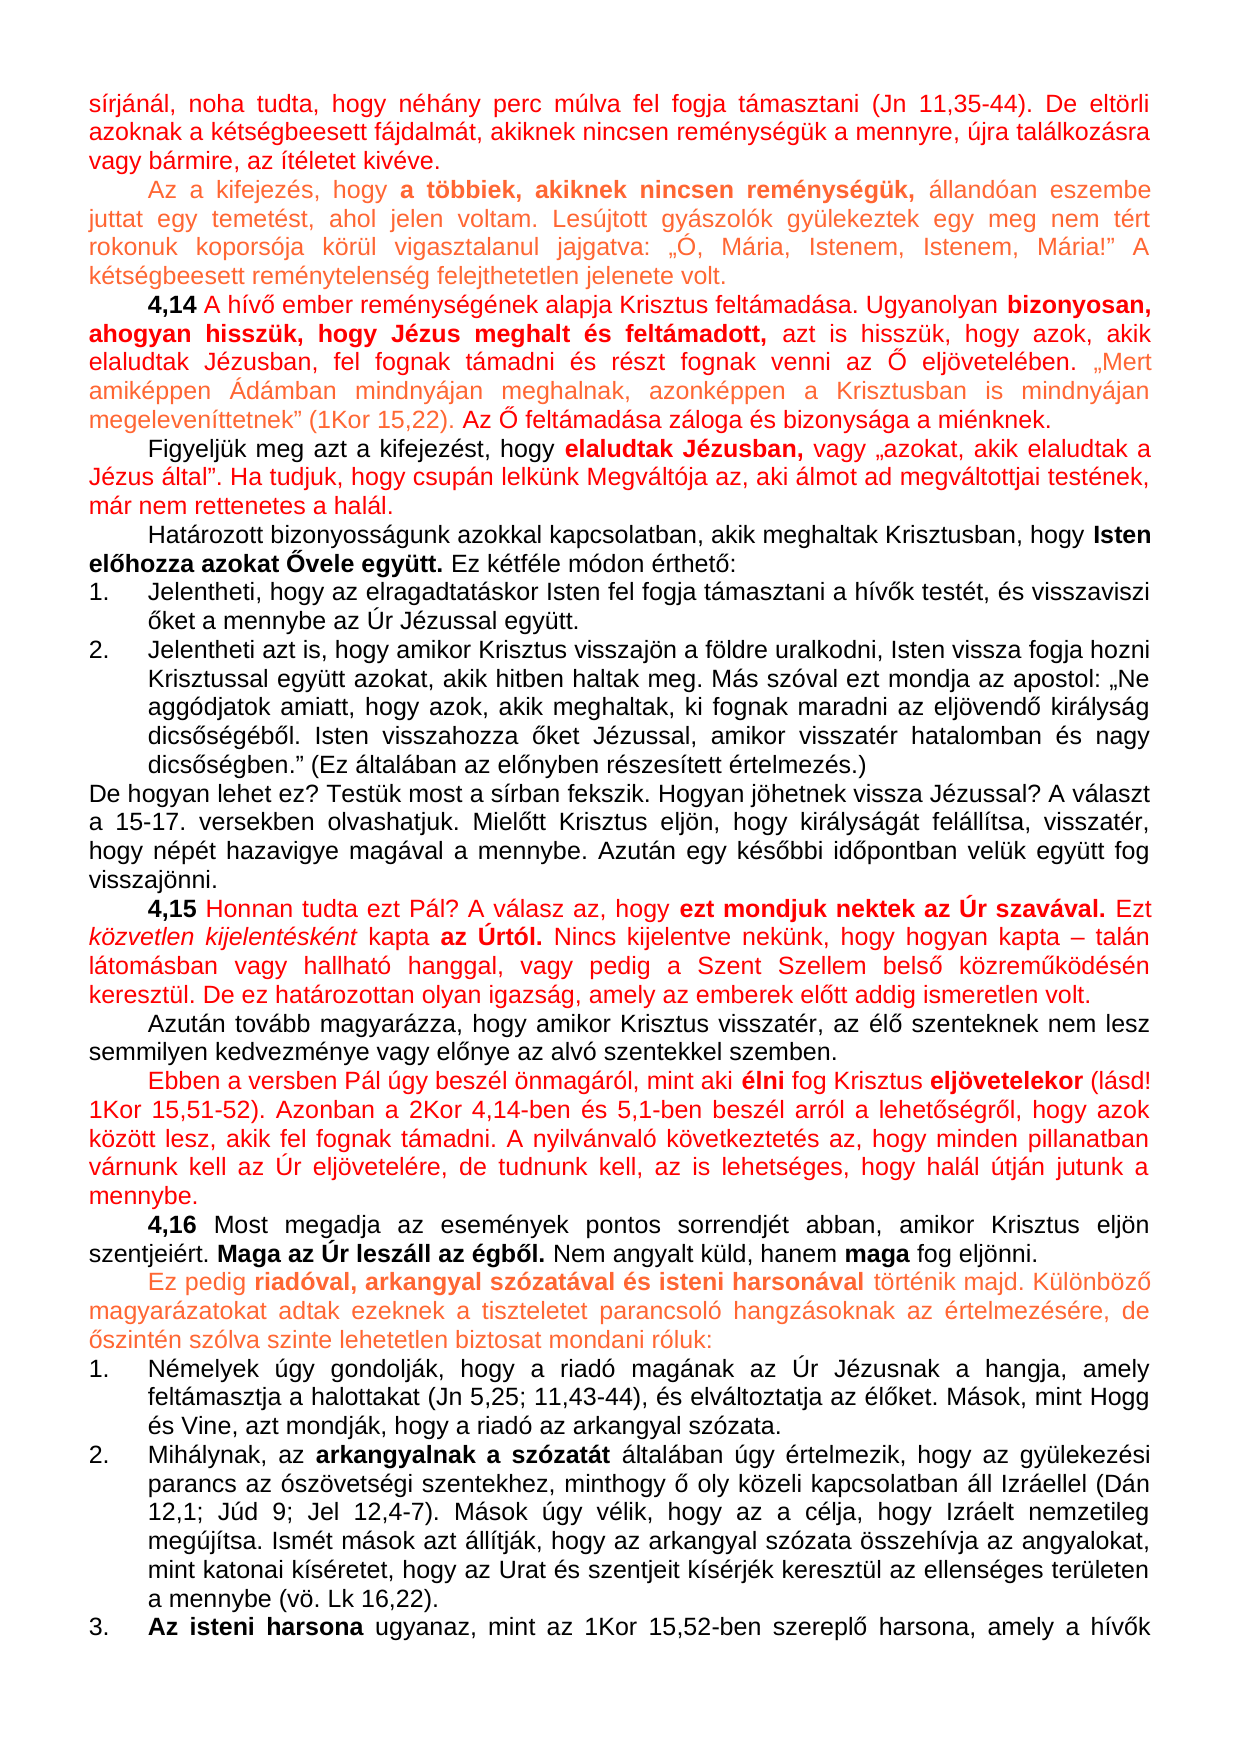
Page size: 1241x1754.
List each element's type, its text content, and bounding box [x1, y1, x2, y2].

text Az a kifejezés, hogy a többiek, akiknek nincsen reménységük, állandóan eszembe juttat egy temetést, ahol jelen voltam. Lesújtott gyászolók gyülekeztek egy meg nem tért rokonuk koporsója körül vigasztalanul jajgatva: „Ó, Mária, Istenem, Istenem, Mária!” A kétségbeesett reménytelenség felejthetetlen jelenete volt. [88, 175, 1152, 290]
text 4,16 Most megadja az események pontos sorrendjét abban, amikor Krisztus eljön szentjeiért. Maga az Úr leszáll az égből. Nem angyalt küld, hanem maga fog eljönni. [88, 1210, 1152, 1267]
text Figyeljük meg azt a kifejezést, hogy elaludtak Jézusban, vagy „azokat, akik elaludtak a Jézus által”. Ha tudjuk, hogy csupán lelkünk Megváltója az, aki álmot ad megváltottjai testének, már nem rettenetes a halál. [88, 433, 1152, 520]
text Határozott bizonyosságunk azokkal kapcsolatban, akik meghaltak Krisztusban, hogy Isten előhozza azokat Ővele együtt. Ez kétféle módon érthető: [88, 520, 1152, 577]
text 3. Az isteni harsona ugyanaz, mint az 1Kor 15,52-ben szereplő harsona, amely a hívők [88, 1612, 1152, 1641]
text 1. Némelyek úgy gondolják, hogy a riadó magának az Úr Jézusnak a hangja, amely feltámasztja a halottakat (Jn 5,25; 11,43-44), és elváltoztatja az élőket. Mások, mint Hogg és Vine, azt mondják, hogy a riadó az arkangyal szózata. [88, 1353, 1152, 1440]
text Azután tovább magyarázza, hogy amikor Krisztus visszatér, az élő szenteknek nem lesz semmilyen kedvezménye vagy előnye az alvó szentekkel szemben. [88, 1008, 1152, 1066]
text 1. Jelentheti, hogy az elragadtatáskor Isten fel fogja támasztani a hívők testét, és visszaviszi őket a mennybe az Úr Jézussal együtt. [88, 577, 1152, 635]
text 4,15 Honnan tudta ezt Pál? A válasz az, hogy ezt mondjuk nektek az Úr szavával. Ezt közvetlen kijelentésként kapta az Úrtól. Nincs kijelentve nekünk, hogy hogyan kapta – talán látomásban vagy hallható hanggal, vagy pedig a Szent Szellem belső közreműködésén keresztül. De ez határozottan olyan igazság, amely az emberek előtt addig ismeretlen volt. [88, 893, 1152, 1008]
text De hogyan lehet ez? Testük most a sírban fekszik. Hogyan jöhetnek vissza Jézussal? A választ a 15-17. versekben olvashatjuk. Mielőtt Krisztus eljön, hogy királyságát felállítsa, visszatér, hogy népét hazavigye magával a mennybe. Azután egy későbbi időpontban velük együtt fog visszajönni. [88, 778, 1152, 893]
text sírjánál, noha tudta, hogy néhány perc múlva fel fogja támasztani (Jn 11,35-44). De eltörli azoknak a kétségbeesett fájdalmát, akiknek nincsen reménységük a mennyre, újra találkozásra vagy bármire, az ítéletet kivéve. [88, 88, 1152, 175]
text Ebben a versben Pál úgy beszél önmagáról, mint aki élni fog Krisztus eljövetelekor (lásd! 1Kor 15,51-52). Azonban a 2Kor 4,14-ben és 5,1-ben beszél arról a lehetőségről, hogy azok között lesz, akik fel fognak támadni. A nyilvánvaló következtetés az, hogy minden pillanatban várnunk kell az Úr eljövetelére, de tudnunk kell, az is lehetséges, hogy halál útján jutunk a mennybe. [88, 1066, 1152, 1210]
text Ez pedig riadóval, arkangyal szózatával és isteni harsonával történik majd. Különböző magyarázatokat adtak ezeknek a tiszteletet parancsoló hangzásoknak az értelmezésére, de őszintén szólva szinte lehetetlen biztosat mondani róluk: [88, 1267, 1152, 1353]
text 4,14 A hívő ember reménységének alapja Krisztus feltámadása. Ugyanolyan bizonyosan, ahogyan hisszük, hogy Jézus meghalt és feltámadott, azt is hisszük, hogy azok, akik elaludtak Jézusban, fel fognak támadni és részt fognak venni az Ő eljövetelében. „Mert amiképpen Ádámban mindnyájan meghalnak, azonképpen a Krisztusban is mindnyájan megeleveníttetnek” (1Kor 15,22). Az Ő feltámadása záloga és bizonysága a miénknek. [88, 290, 1152, 433]
text 2. Jelentheti azt is, hogy amikor Krisztus visszajön a földre uralkodni, Isten vissza fogja hozni Krisztussal együtt azokat, akik hitben haltak meg. Más szóval ezt mondja az apostol: „Ne aggódjatok amiatt, hogy azok, akik meghaltak, ki fognak maradni az eljövendő királyság dicsőségéből. Isten visszahozza őket Jézussal, amikor visszatér hatalomban és nagy dicsőségben.” (Ez általában az előnyben részesített értelmezés.) [88, 635, 1152, 778]
text 2. Mihálynak, az arkangyalnak a szózatát általában úgy értelmezik, hogy az gyülekezési parancs az ószövetségi szentekhez, minthogy ő oly közeli kapcsolatban áll Izráellel (Dán 12,1; Júd 9; Jel 12,4-7). Mások úgy vélik, hogy az a célja, hogy Izráelt nemzetileg megújítsa. Ismét mások azt állítják, hogy az arkangyal szózata összehívja az angyalokat, mint katonai kíséretet, hogy az Urat és szentjeit kísérjék keresztül az ellenséges területen a mennybe (vö. Lk 16,22). [88, 1440, 1152, 1612]
